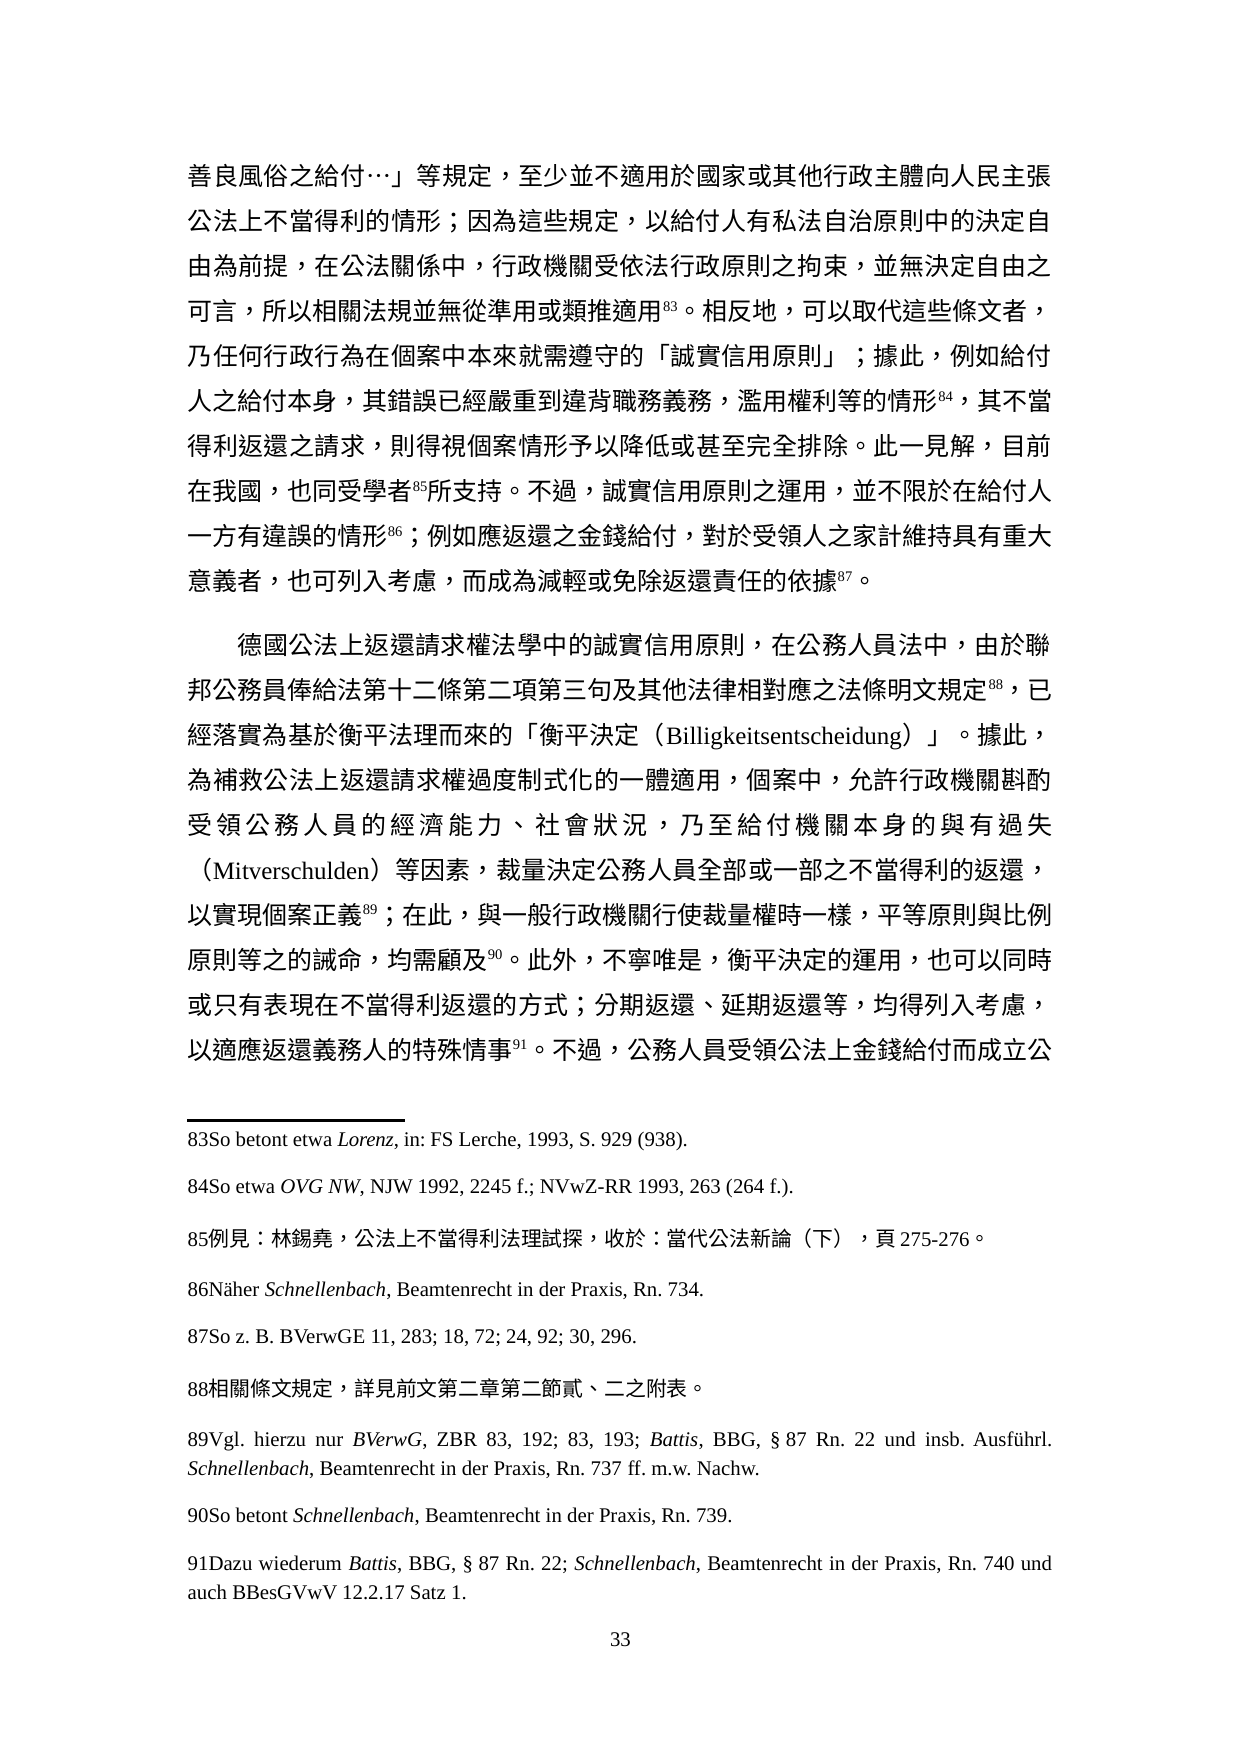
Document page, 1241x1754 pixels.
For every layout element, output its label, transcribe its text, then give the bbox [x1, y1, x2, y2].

text 例見：林錫堯，公法上不當得利法理試探，收於：當代公法新論（下），頁275-276。 [187, 1222, 1053, 1252]
text So betont Schnel­len­bach, Beamtenrecht in der Praxis, Rn. 739. [187, 1503, 1053, 1527]
text Näher Schnel­len­bach, Beamtenrecht in der Praxis, Rn. 734. [187, 1277, 1053, 1301]
text 相關條文規定，詳見前文第二章第二節貳、二之附表。 [187, 1372, 1053, 1402]
text Vgl. hierzu nur BVerwG, ZBR 83, 192; 83, 193; Battis, BBG, § 87 Rn. 22 und insb. Ausführl. Schnel­len­bach, Beamtenrecht in der Praxis, Rn. 737 ff. m.w. Nachw. [187, 1427, 1053, 1480]
text So z. B. BVerwGE 11, 283; 18, 72; 24, 92; 30, 296. [187, 1324, 1053, 1348]
text 德國公法上返還請求權法學中的誠實信用原則，在公務人員法中，由於聯邦公務員俸給法第十二條第二項第三句及其他法律相對應之法條明文規定，已經落實為基於衡平法理而來的「衡平決定（Billigkeitsentscheidung）」。據此，為補救公法上返還請求權過度制式化的一體適用，個案中，允許行政機關斟酌受領公務人員的經濟能力、社會狀況，乃至給付機關本身的與有過失（Mitverschulden）等因素，裁量決定公務人員全部或一部之不當得利的返還，以實現個案正義；在此，與一般行政機關行使裁量權時一樣，平等原則與比例原則等之的誡命，均需顧及。此外，不寧唯是，衡平決定的運用，也可以同時或只有表現在不當得利返還的方式；分期返還、延期返還等，均得列入考慮，以適應返還義務人的特殊情事。不過，公務人員受領公法上金錢給付而成立公 [187, 618, 1053, 1061]
text Dazu wiederum Battis, BBG, § 87 Rn. 22; Schnel­len­bach, Beamtenrecht in der Praxis, Rn. 740 und auch BBesGVwV 12.2.17 Satz 1. [187, 1551, 1053, 1604]
text 善良風俗之給付…」等規定，至少並不適用於國家或其他行政主體向人民主張公法上不當得利的情形；因為這些規定，以給付人有私法自治原則中的決定自由為前提，在公法關係中，行政機關受依法行政原則之拘束，並無決定自由之可言，所以相關法規並無從準用或類推適用。相反地，可以取代這些條文者，乃任何行政行為在個案中本來就需遵守的「誠實信用原則」；據此，例如給付人之給付本身，其錯誤已經嚴重到違背職務義務，濫用權利等的情形，其不當得利返還之請求，則得視個案情形予以降低或甚至完全排除。此一見解，目前在我國，也同受學者所支持。不過，誠實信用原則之運用，並不限於在給付人一方有違誤的情形；例如應返還之金錢給付，對於受領人之家計維持具有重大意義者，也可列入考慮，而成為減輕或免除返還責任的依據。 [187, 150, 1053, 592]
text So etwa OVG NW, NJW 1992, 2245 f.; NVwZ-RR 1993, 263 (264 f.). [187, 1174, 1053, 1198]
text So betont etwa Lorenz, in: FS Lerche, 1993, S. 929 (938). [187, 1127, 1053, 1151]
